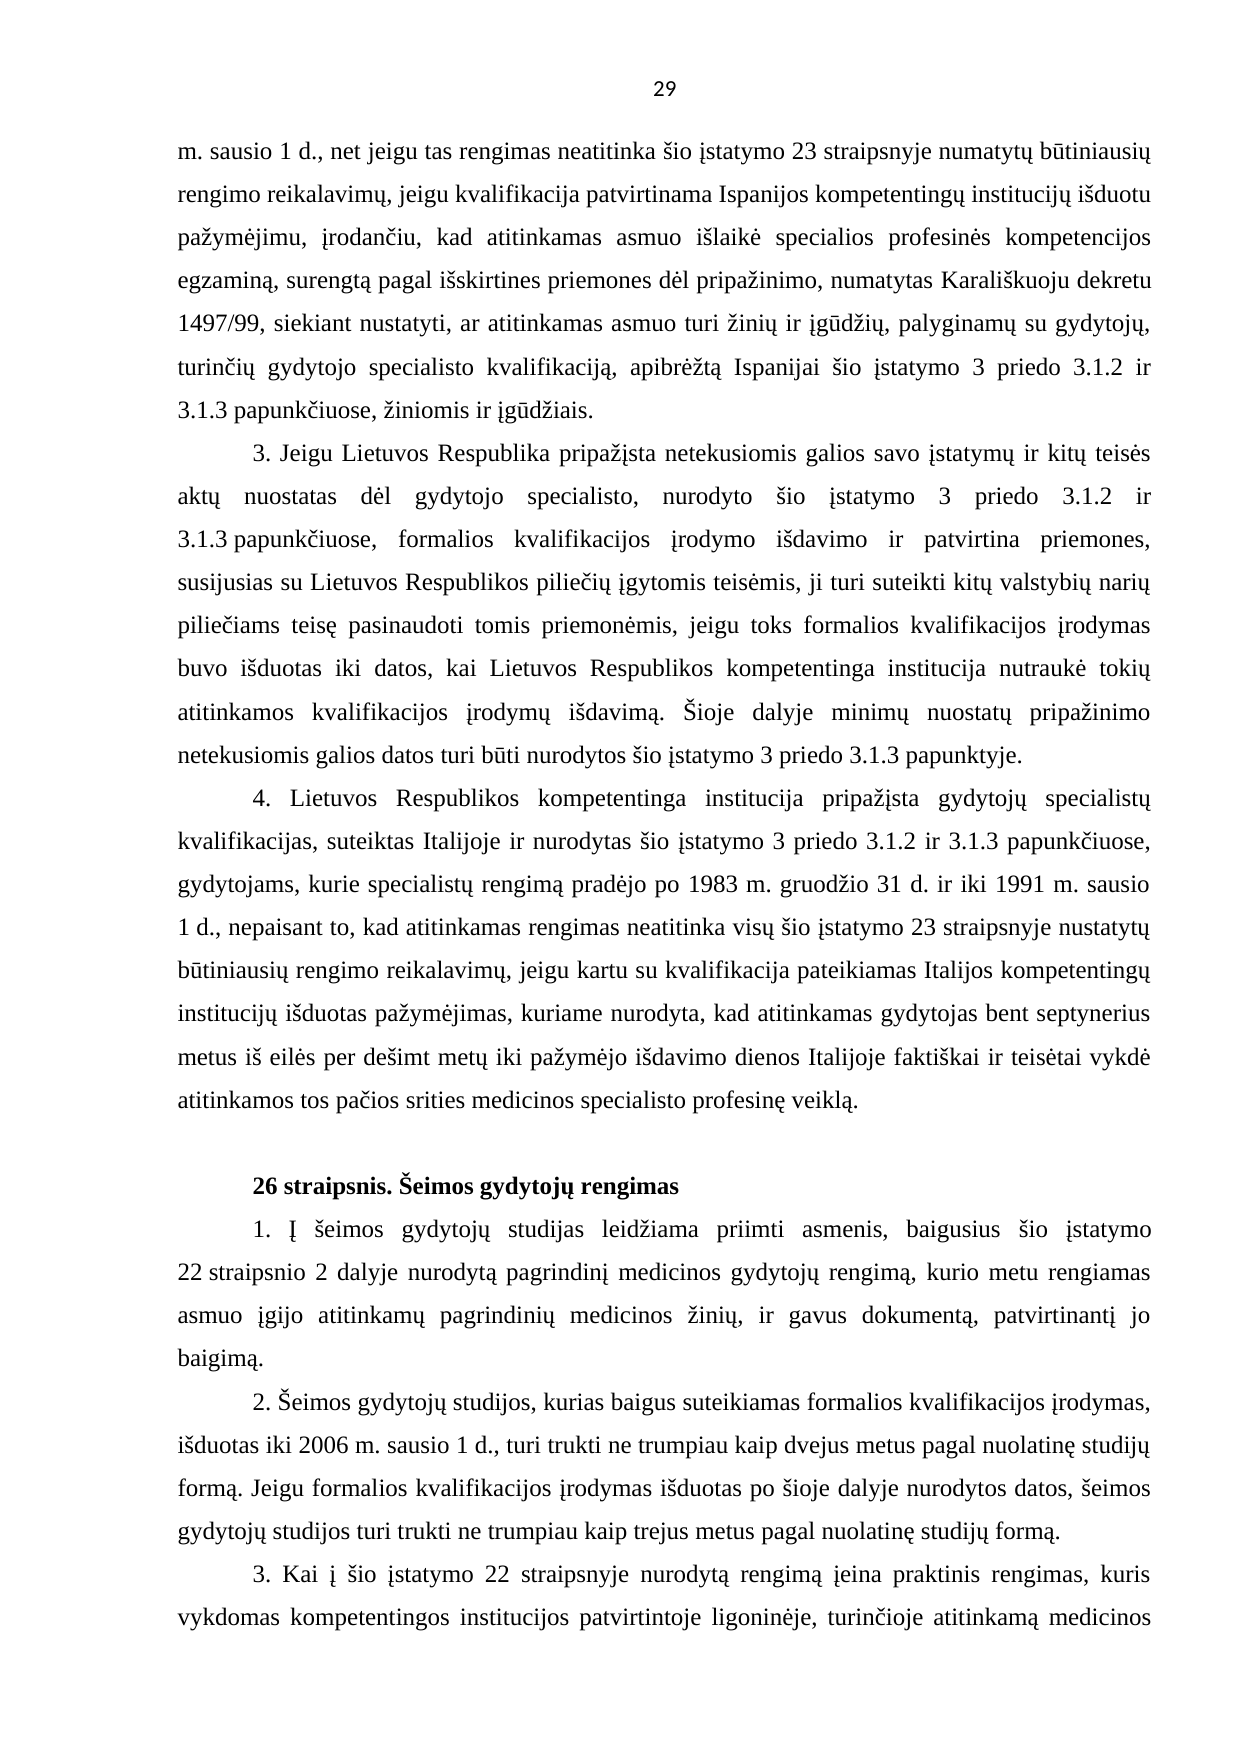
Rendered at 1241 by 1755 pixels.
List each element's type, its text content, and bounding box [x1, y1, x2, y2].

text m. sausio 1 d., net jeigu tas rengimas neatitinka šio įstatymo 23 straipsnyje numatytų būtiniausių rengimo reikalavimų, jeigu kvalifikacija patvirtinama Ispanijos kompetentingų institucijų išduotu pažymėjimu, įrodančiu, kad atitinkamas asmuo išlaikė specialios profesinės kompetencijos egzaminą, surengtą pagal išskirtines priemones dėl pripažinimo, numatytas Karališkuoju dekretu 1497/99, siekiant nustatyti, ar atitinkamas asmuo turi žinių ir įgūdžių, palyginamų su gydytojų, turinčių gydytojo specialisto kvalifikaciją, apibrėžtą Ispanijai šio įstatymo 3 priedo 3.1.2 ir 3.1.3 papunkčiuose, žiniomis ir įgūdžiais. [177, 136, 1152, 423]
text 1. Į šeimos gydytojų studijas leidžiama priimti asmenis, baigusius šio įstatymo 22 straipsnio 2 dalyje nurodytą pagrindinį medicinos gydytojų rengimą, kurio metu rengiamas asmuo įgijo atitinkamų pagrindinių medicinos žinių, ir gavus dokumentą, patvirtinantį jo baigimą. [177, 1214, 1152, 1372]
text 2. Šeimos gydytojų studijos, kurias baigus suteikiamas formalios kvalifikacijos įrodymas, išduotas iki 2006 m. sausio 1 d., turi trukti ne trumpiau kaip dvejus metus pagal nuolatinę studijų formą. Jeigu formalios kvalifikacijos įrodymas išduotas po šioje dalyje nurodytos datos, šeimos gydytojų studijos turi trukti ne trumpiau kaip trejus metus pagal nuolatinę studijų formą. [177, 1387, 1152, 1545]
text 4. Lietuvos Respublikos kompetentinga institucija pripažįsta gydytojų specialistų kvalifikacijas, suteiktas Italijoje ir nurodytas šio įstatymo 3 priedo 3.1.2 ir 3.1.3 papunkčiuose, gydytojams, kurie specialistų rengimą pradėjo po 1983 m. gruodžio 31 d. ir iki 1991 m. sausio 1 d., nepaisant to, kad atitinkamas rengimas neatitinka visų šio įstatymo 23 straipsnyje nustatytų būtiniausių rengimo reikalavimų, jeigu kartu su kvalifikacija pateikiamas Italijos kompetentingų institucijų išduotas pažymėjimas, kuriame nurodyta, kad atitinkamas gydytojas bent septynerius metus iš eilės per dešimt metų iki pažymėjo išdavimo dienos Italijoje faktiškai ir teisėtai vykdė atitinkamos tos pačios srities medicinos specialisto profesinę veiklą. [177, 783, 1152, 1113]
text 26 straipsnis. Šeimos gydytojų rengimas [177, 1171, 1152, 1200]
text 3. Jeigu Lietuvos Respublika pripažįsta netekusiomis galios savo įstatymų ir kitų teisės aktų nuostatas dėl gydytojo specialisto, nurodyto šio įstatymo 3 priedo 3.1.2 ir 3.1.3 papunkčiuose, formalios kvalifikacijos įrodymo išdavimo ir patvirtina priemones, susijusias su Lietuvos Respublikos piliečių įgytomis teisėmis, ji turi suteikti kitų valstybių narių piliečiams teisę pasinaudoti tomis priemonėmis, jeigu toks formalios kvalifikacijos įrodymas buvo išduotas iki datos, kai Lietuvos Respublikos kompetentinga institucija nutraukė tokių atitinkamos kvalifikacijos įrodymų išdavimą. Šioje dalyje minimų nuostatų pripažinimo netekusiomis galios datos turi būti nurodytos šio įstatymo 3 priedo 3.1.3 papunktyje. [177, 438, 1152, 768]
text 3. Kai į šio įstatymo 22 straipsnyje nurodytą rengimą įeina praktinis rengimas, kuris vykdomas kompetentingos institucijos patvirtintoje ligoninėje, turinčioje atitinkamą medicinos [177, 1559, 1152, 1631]
